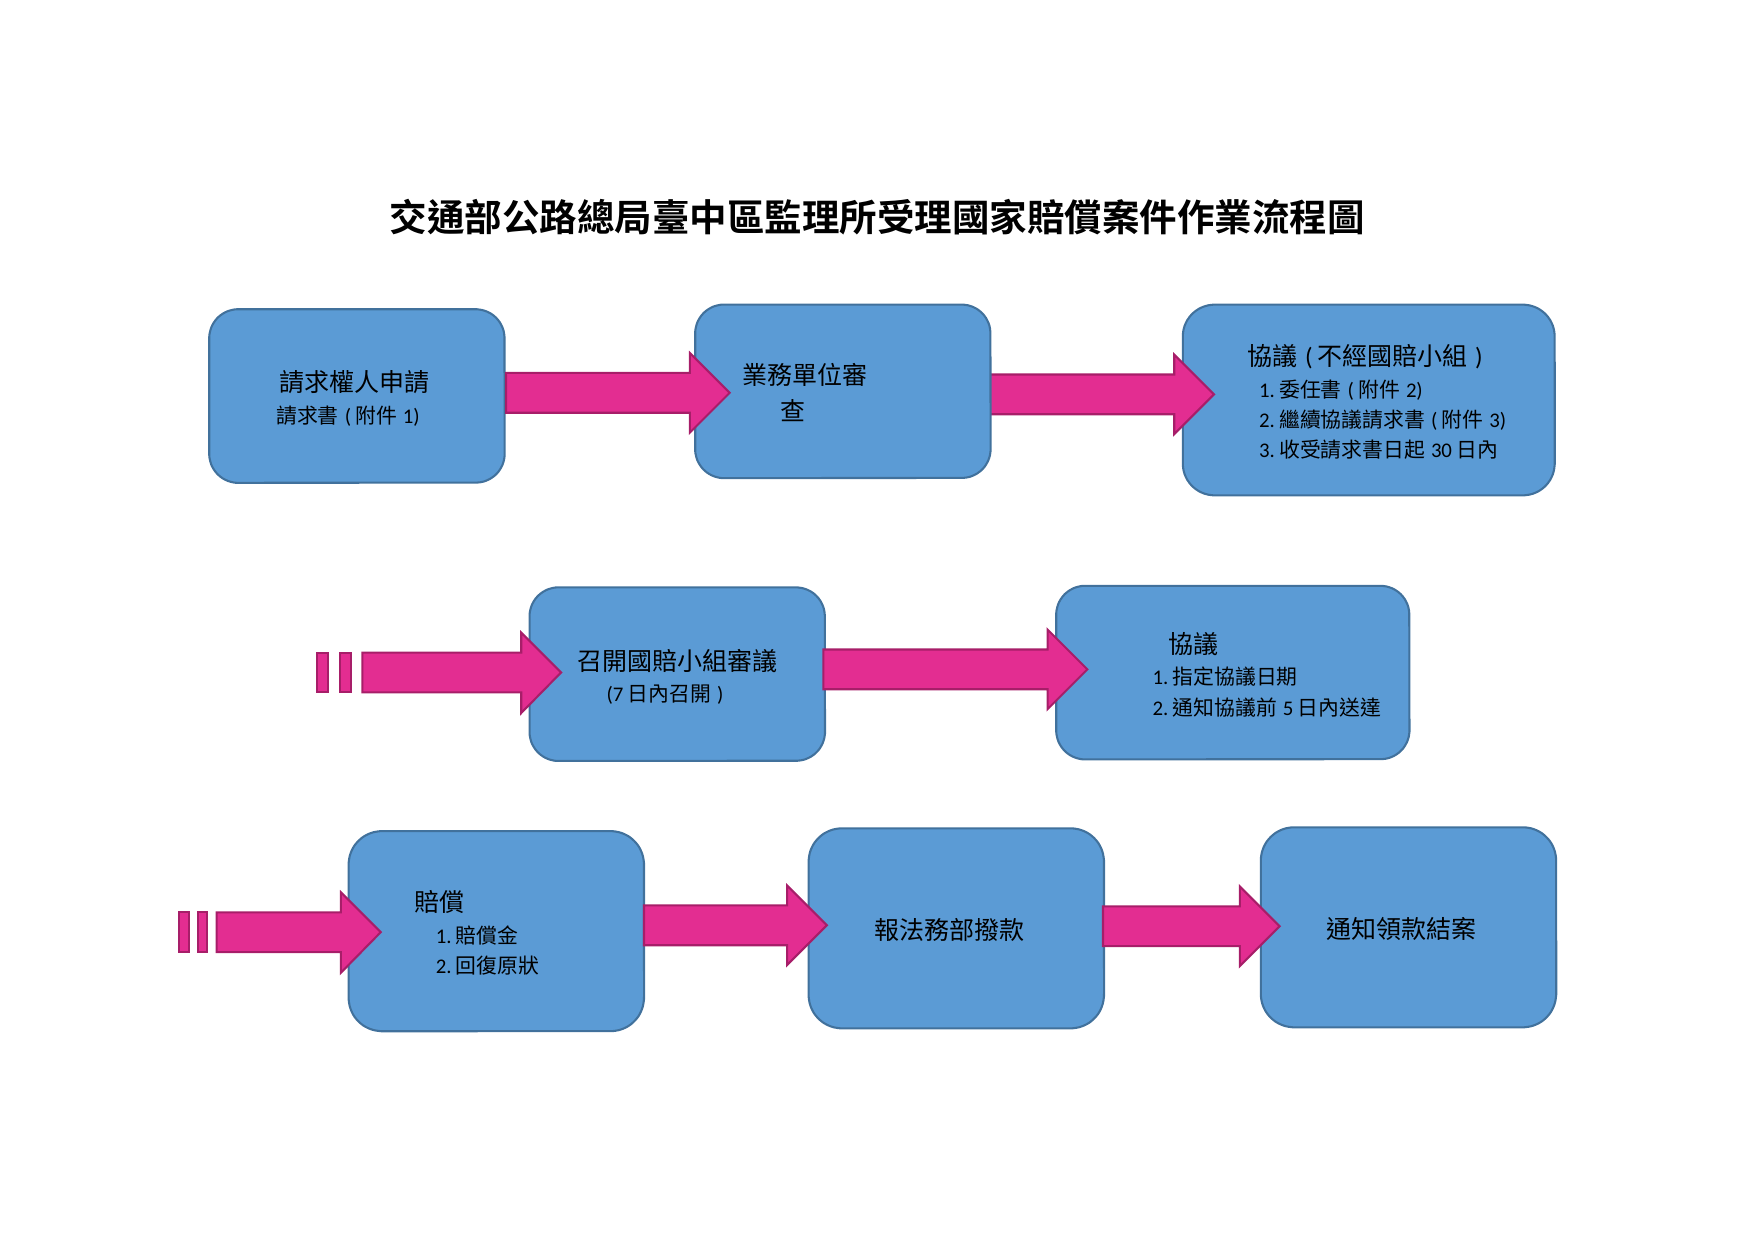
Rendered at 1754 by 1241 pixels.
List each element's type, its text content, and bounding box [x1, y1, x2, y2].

text 交通部公路總局臺中區監理所受理國家賠償案件作業流程圖 [150, 187, 1604, 242]
